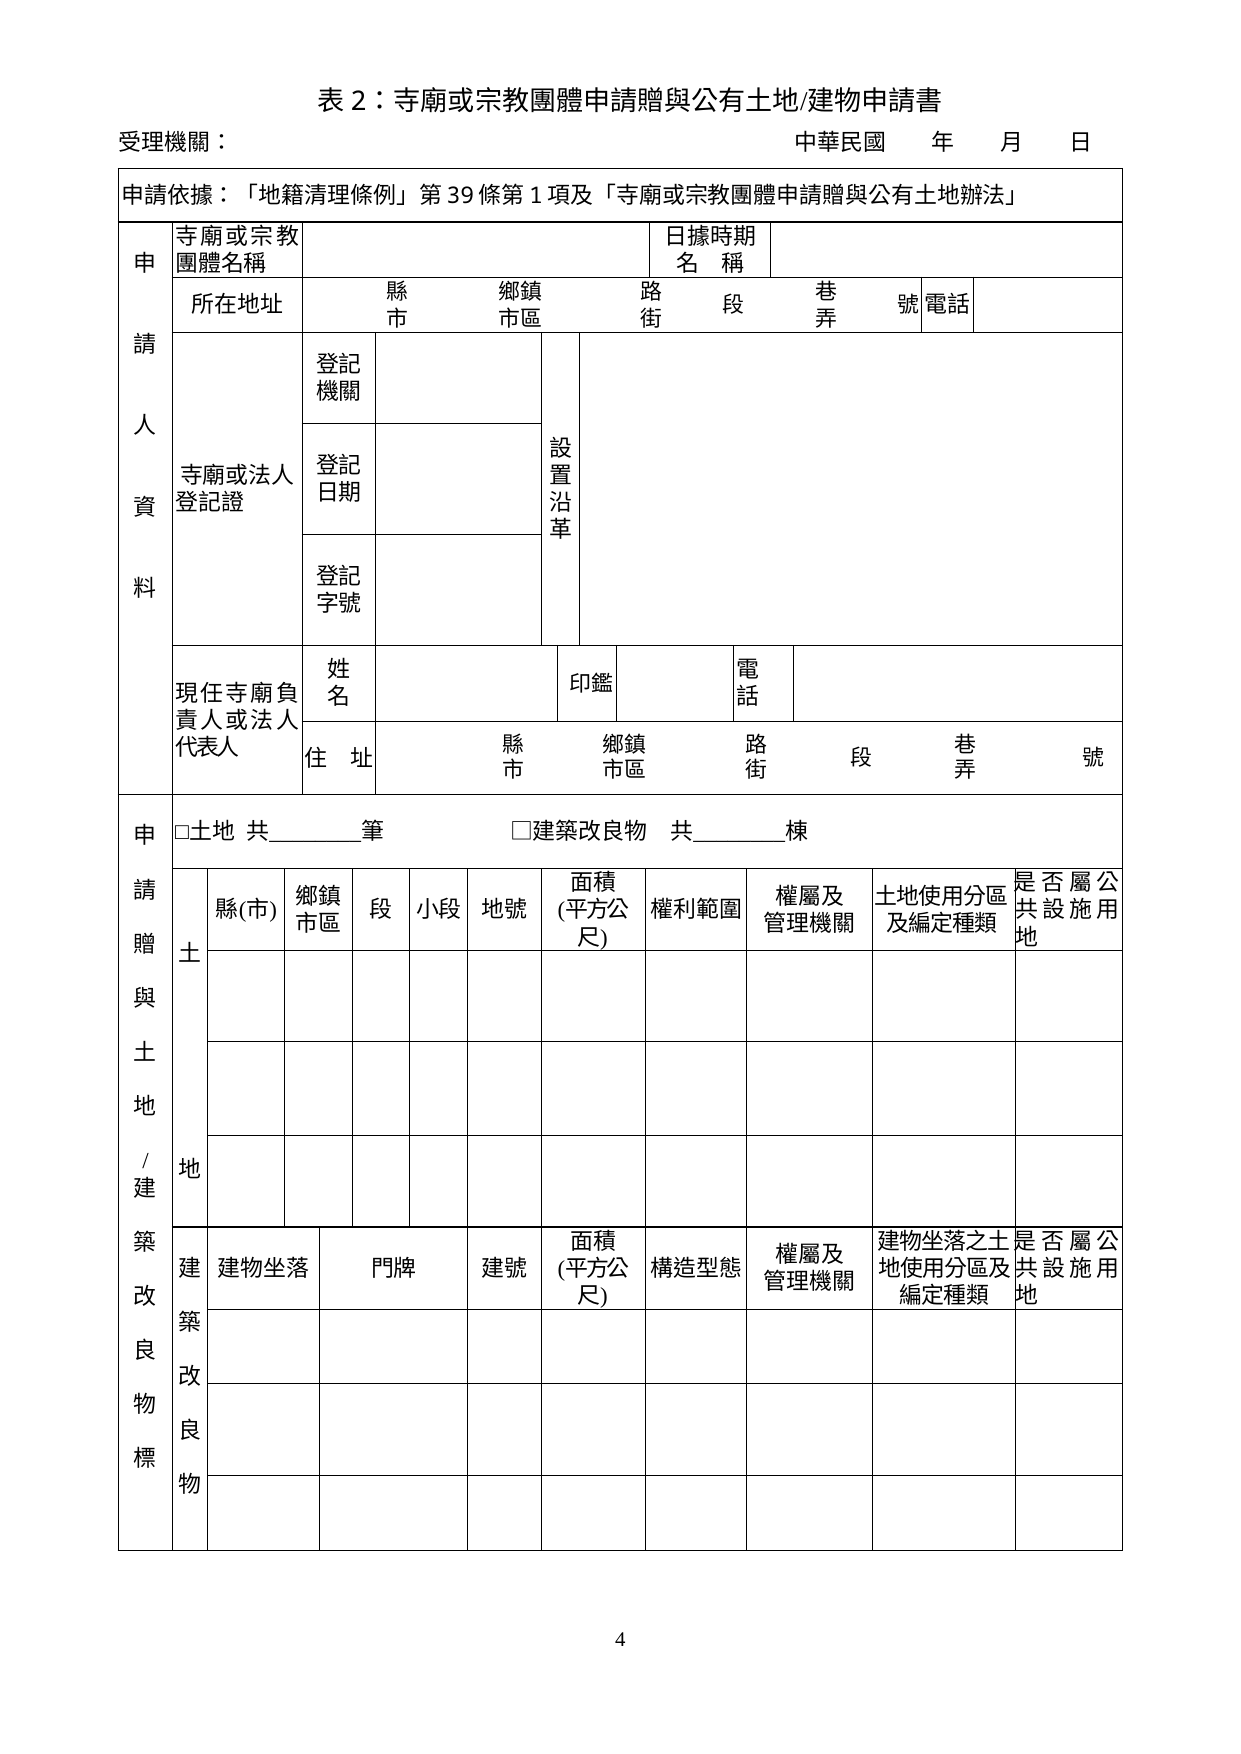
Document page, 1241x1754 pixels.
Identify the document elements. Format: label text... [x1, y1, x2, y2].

table_cell [1016, 1310, 1122, 1382]
table_cell 電 話 [734, 646, 793, 721]
table_cell [771, 223, 1122, 277]
table_cell [419, 278, 483, 332]
table_cell [376, 722, 486, 794]
table_cell [208, 1476, 319, 1550]
table_cell 縣(市) [208, 869, 284, 950]
table_cell 建 築 改 良 物 [173, 1228, 207, 1550]
table_cell 門牌 [320, 1228, 467, 1309]
table_cell [468, 1384, 541, 1475]
table_cell [747, 951, 872, 1041]
table_cell 登記 字號 [303, 535, 375, 645]
table_cell 段 [719, 278, 747, 332]
table_cell [557, 278, 629, 332]
table_cell 寺廟或法人 登記證 [173, 333, 302, 645]
table_cell [646, 1310, 746, 1382]
table_cell [987, 722, 1063, 794]
table_cell 縣 市 [486, 722, 541, 794]
text 受理機關： 中華民國 年 月 日 [118, 128, 1122, 155]
table_cell 段 [353, 869, 409, 950]
table_cell [873, 1136, 1015, 1226]
table_cell [747, 1310, 872, 1382]
table_cell 所在地址 [173, 278, 302, 332]
table_cell [542, 1136, 645, 1226]
table_cell 面積 (平方公尺) [542, 869, 645, 950]
table_cell [320, 1384, 467, 1475]
table_cell 設置沿革 [542, 333, 579, 645]
table_cell 土 地 [173, 869, 207, 1226]
table_cell [779, 722, 849, 794]
table_cell [873, 1384, 1015, 1475]
table_header 申請依據：「地籍清理條例」第39條第1項及「寺廟或宗教團體申請贈與公有土地辦法」 [119, 169, 1122, 221]
table_cell 號 [1064, 722, 1122, 794]
table_cell 段 [850, 722, 872, 794]
table_cell [617, 646, 733, 721]
table_cell [208, 951, 284, 1041]
table_cell 建物坐落 [208, 1228, 319, 1309]
table_cell [353, 951, 409, 1041]
table_cell [541, 722, 602, 794]
table_cell 小段 [410, 869, 467, 950]
table_cell [468, 1042, 541, 1135]
table_cell [353, 1042, 409, 1135]
table_cell 申 請 人 資 料 [119, 223, 172, 794]
table_cell 住 址 [303, 722, 375, 794]
table_cell 地號 [468, 869, 541, 950]
table_cell □土地 共________筆 □建築改良物 共________棟 [173, 795, 1122, 868]
table_cell [1016, 951, 1122, 1041]
table_cell [1016, 1042, 1122, 1135]
table_cell [873, 1310, 1015, 1382]
table_cell [873, 722, 943, 794]
table_cell [645, 722, 733, 794]
table_cell [974, 278, 1122, 332]
table_cell 姓 名 [303, 646, 375, 721]
table_cell [646, 1042, 746, 1135]
table_cell [747, 1476, 872, 1550]
table_cell 建物坐落之土地使用分區及編定種類 [873, 1228, 1015, 1309]
table_cell [542, 1310, 645, 1382]
table_cell [542, 951, 645, 1041]
table_cell 寺廟或宗教團體名稱 [173, 223, 302, 277]
table_cell [873, 1476, 1015, 1550]
table_cell [580, 333, 1122, 645]
table_cell 構造型態 [646, 1228, 746, 1309]
table_cell 是否屬公共設施用地 [1016, 869, 1122, 950]
table_cell 登記 日期 [303, 424, 375, 534]
table_cell [468, 1136, 541, 1226]
table_cell [873, 1042, 1015, 1135]
table_cell [468, 1310, 541, 1382]
table_cell [353, 1136, 409, 1226]
table_cell 巷 弄 [808, 278, 844, 332]
table_cell 電話 [922, 278, 973, 332]
table_cell 日據時期 名 稱 [650, 223, 770, 277]
table_cell [747, 1136, 872, 1226]
table_cell [208, 1384, 319, 1475]
table_cell [208, 1136, 284, 1226]
table_cell [844, 278, 896, 332]
table_cell [747, 278, 808, 332]
table_cell 鄉鎮 市區 [483, 278, 557, 332]
table_cell 路 街 [734, 722, 778, 794]
table_cell [410, 1136, 467, 1226]
table_cell 建號 [468, 1228, 541, 1309]
table_cell [303, 278, 375, 332]
table_cell 鄉鎮 市區 [603, 722, 645, 794]
table_cell [646, 1476, 746, 1550]
table_cell [1016, 1384, 1122, 1475]
table_cell [208, 1310, 319, 1382]
table_cell [320, 1476, 467, 1550]
table_cell [542, 1042, 645, 1135]
table_cell 面積 (平方公尺) [542, 1228, 645, 1309]
table_cell [468, 951, 541, 1041]
table_cell 登記 機關 [303, 333, 375, 423]
table_cell [410, 951, 467, 1041]
table_cell [673, 278, 719, 332]
table_cell 是否屬公共設施用地 [1016, 1228, 1122, 1309]
table_cell [285, 1136, 352, 1226]
table_cell 申 請 贈 與 土 地 / 建 築 改 良 物 標 [119, 795, 172, 1550]
table_cell [303, 223, 649, 277]
table_cell [747, 1384, 872, 1475]
table_cell 權屬及 管理機關 [747, 1228, 872, 1309]
table_cell [285, 951, 352, 1041]
table_cell [376, 646, 557, 721]
table_cell [873, 951, 1015, 1041]
table_cell 號 [896, 278, 921, 332]
table_cell [376, 424, 541, 534]
table_cell 縣 市 [375, 278, 419, 332]
text 表2：寺廟或宗教團體申請贈與公有土地/建物申請書 [118, 89, 1142, 116]
table_cell 印鑑 [558, 646, 616, 721]
table_cell [1016, 1136, 1122, 1226]
table_cell [320, 1310, 467, 1382]
table_cell 權屬及 管理機關 [747, 869, 872, 950]
table_cell [646, 1136, 746, 1226]
table_cell [747, 1042, 872, 1135]
table_cell [208, 1042, 284, 1135]
table_cell [410, 1042, 467, 1135]
table_cell [376, 333, 541, 423]
table_cell [542, 1384, 645, 1475]
table_cell [468, 1476, 541, 1550]
table_cell [285, 1042, 352, 1135]
table_cell [542, 1476, 645, 1550]
table_cell 土地使用分區及編定種類 [873, 869, 1015, 950]
table_cell [646, 1384, 746, 1475]
table_cell 路 街 [629, 278, 672, 332]
table_cell [1016, 1476, 1122, 1550]
table_cell [646, 951, 746, 1041]
table_cell 現任寺廟負責人或法人代表人 [173, 646, 302, 794]
table_cell 巷 弄 [943, 722, 987, 794]
table_cell [376, 535, 541, 645]
table_cell 鄉鎮 市區 [285, 869, 352, 950]
table_cell [794, 646, 1122, 721]
table_cell 權利範圍 [646, 869, 746, 950]
